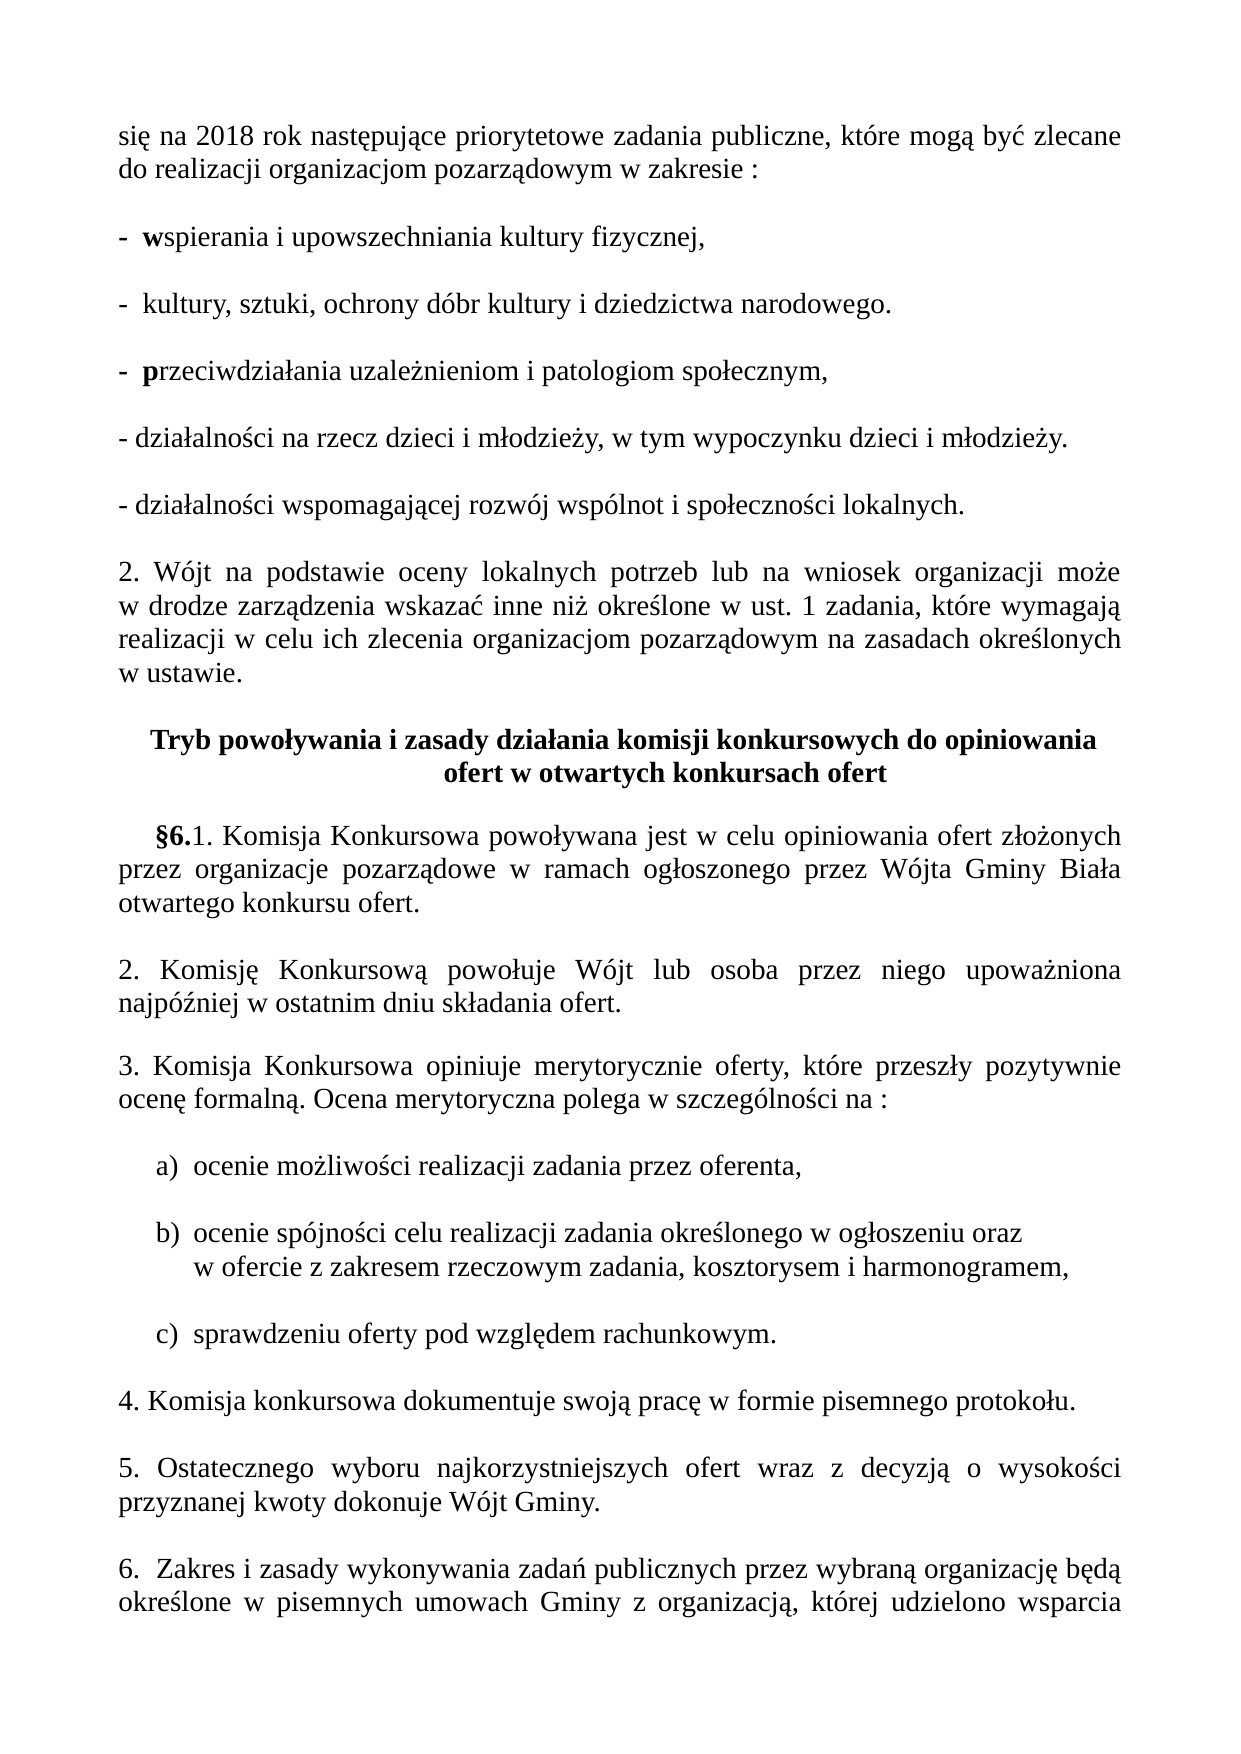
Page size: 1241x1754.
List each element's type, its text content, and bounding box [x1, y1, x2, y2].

list ocenie spójności celu realizacji zadania określonego w ogłoszeniu oraz [156, 1215, 1122, 1249]
text 3. Komisja Konkursowa opiniuje merytorycznie oferty, które przeszły pozytywnie ocenę formalną. Ocena merytoryczna polega w szczególności na : [118, 1048, 1122, 1115]
text się na 2018 rok następujące priorytetowe zadania publiczne, które mogą być zlecane do realizacji organizacjom pozarządowym w zakresie : [118, 118, 1122, 185]
text 5. Ostatecznego wyboru najkorzystniejszych ofert wraz z decyzją o wysokości przyznanej kwoty dokonuje Wójt Gminy. [118, 1450, 1122, 1517]
text w ofercie z zakresem rzeczowym zadania, kosztorysem i harmonogramem, [193, 1249, 1122, 1282]
text 2. Wójt na podstawie oceny lokalnych potrzeb lub na wniosek organizacji może w drodze zarządzenia wskazać inne niż określone w ust. 1 zadania, które wymagają realizacji w celu ich zlecenia organizacjom pozarządowym na zasadach określonych w ustawie. [118, 554, 1122, 688]
list ocenie możliwości realizacji zadania przez oferenta, [156, 1148, 1122, 1182]
text 4. Komisja konkursowa dokumentuje swoją pracę w formie pisemnego protokołu. [118, 1383, 1122, 1417]
text - działalności na rzecz dzieci i młodzieży, w tym wypoczynku dzieci i młodzieży. [118, 420, 1122, 453]
text - wspierania i upowszechniania kultury fizycznej, [118, 219, 1122, 252]
text - kultury, sztuki, ochrony dóbr kultury i dziedzictwa narodowego. [118, 286, 1122, 319]
text - działalności wspomagającej rozwój wspólnot i społeczności lokalnych. [118, 487, 1122, 521]
text 2. Komisję Konkursową powołuje Wójt lub osoba przez niego upoważniona najpóźniej w ostatnim dniu składania ofert. [118, 952, 1122, 1019]
subtitle Tryb powoływania i zasady działania komisji konkursowych do opiniowania ofert w otwartych konkursach ofert [118, 722, 1122, 789]
text §6.1. Komisja Konkursowa powoływana jest w celu opiniowania ofert złożonych przez organizacje pozarządowe w ramach ogłoszonego przez Wójta Gminy Biała otwartego konkursu ofert. [118, 818, 1122, 918]
text 6. Zakres i zasady wykonywania zadań publicznych przez wybraną organizację będą określone w pisemnych umowach Gminy z organizacją, której udzielono wsparcia [118, 1551, 1122, 1618]
text - przeciwdziałania uzależnieniom i patologiom społecznym, [118, 353, 1122, 386]
list sprawdzeniu oferty pod względem rachunkowym. [156, 1316, 1122, 1349]
